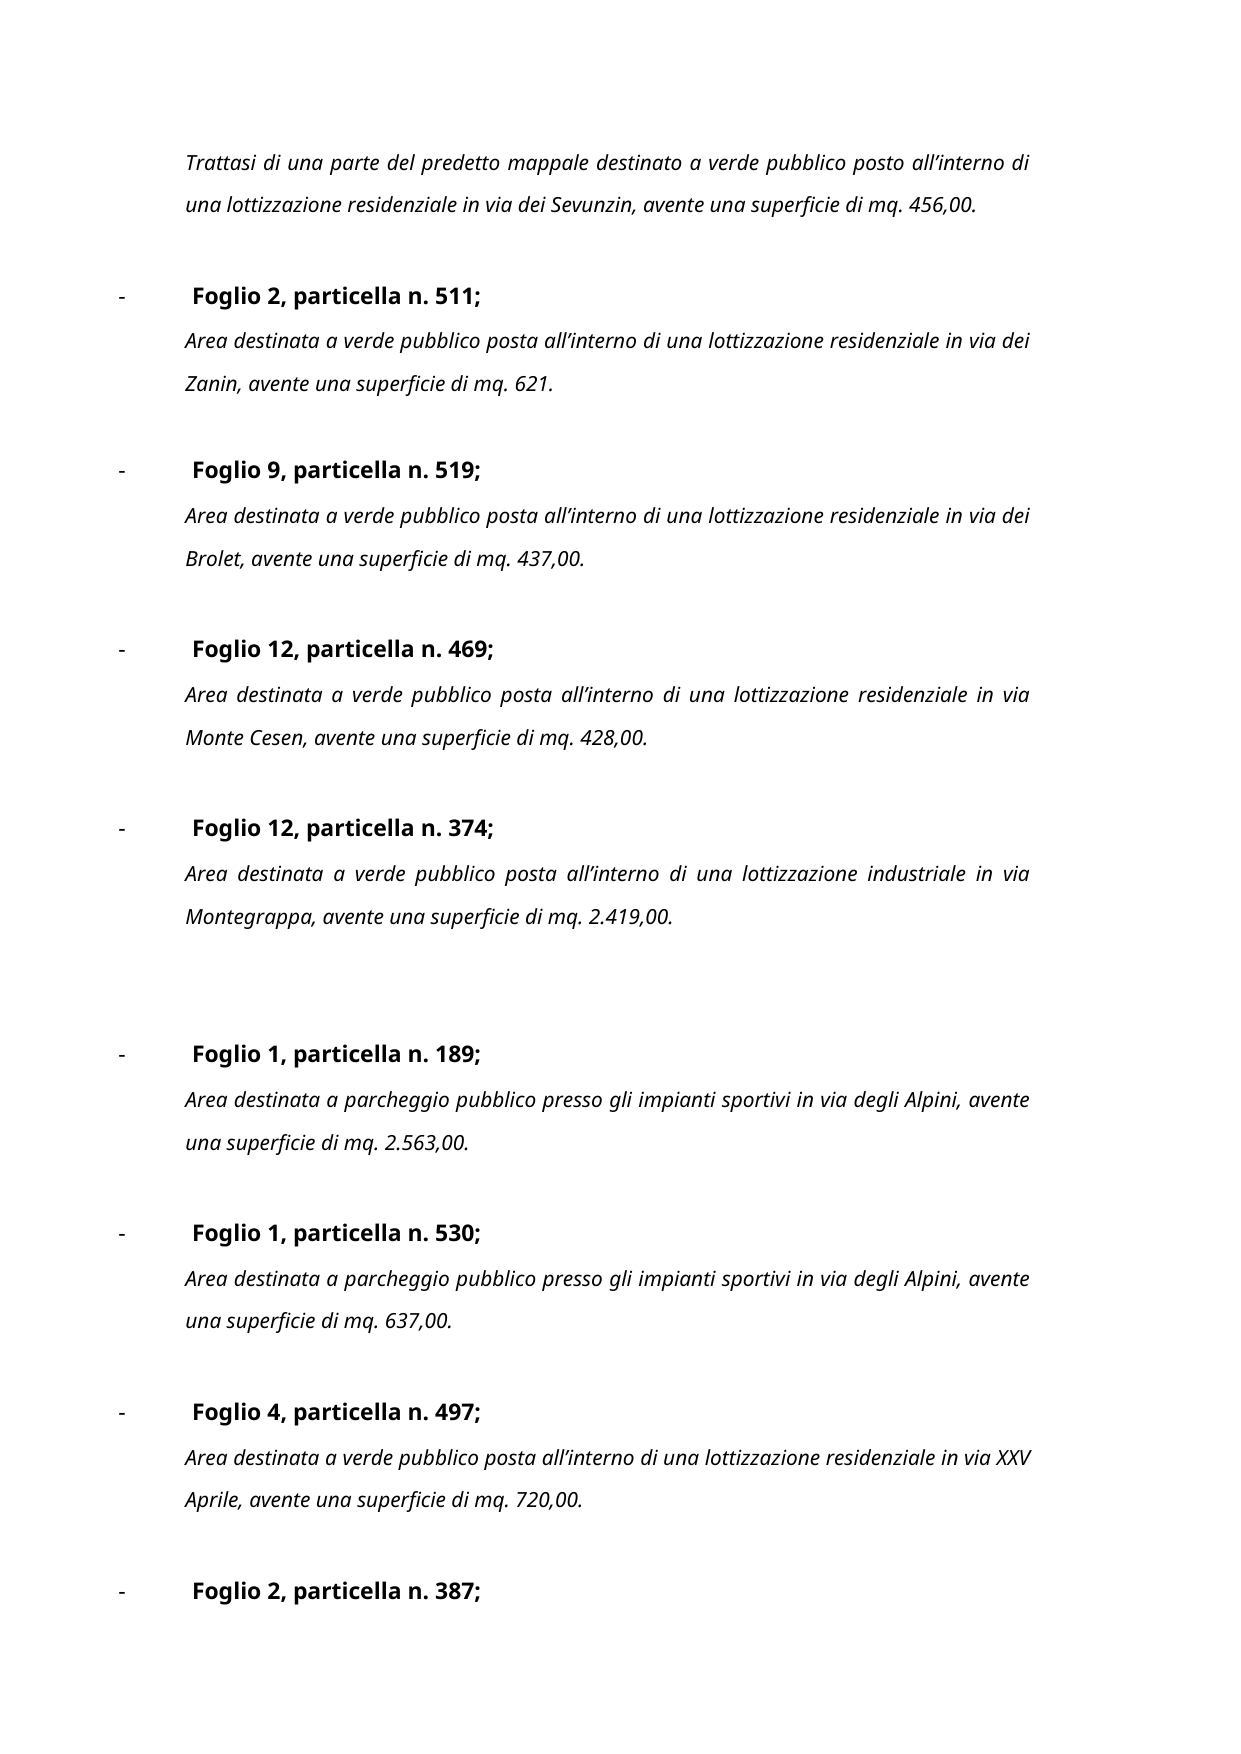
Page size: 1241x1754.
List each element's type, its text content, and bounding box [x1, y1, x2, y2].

text Area destinata a parcheggio pubblico presso gli impianti sportivi in via degli Alpini, avente una superficie di mq. 2.563,00. [185, 1085, 1033, 1156]
list Foglio 2, particella n. 387; [118, 1575, 1033, 1606]
text Area destinata a verde pubblico posta all’interno di una lottizzazione industriale in via Montegrappa, avente una superficie di mq. 2.419,00. [185, 859, 1033, 930]
list Foglio 1, particella n. 189; [118, 1038, 1033, 1069]
text Area destinata a verde pubblico posta all’interno di una lottizzazione residenziale in via dei Zanin, avente una superficie di mq. 621. [185, 327, 1033, 398]
list Foglio 4, particella n. 497; [118, 1396, 1033, 1427]
text Area destinata a verde pubblico posta all’interno di una lottizzazione residenziale in via dei Brolet, avente una superficie di mq. 437,00. [185, 501, 1033, 572]
list Foglio 9, particella n. 519; [118, 454, 1033, 486]
text Trattasi di una parte del predetto mappale destinato a verde pubblico posto all’interno di una lottizzazione residenziale in via dei Sevunzin, avente una superficie di mq. 456,00. [185, 148, 1033, 219]
text Area destinata a parcheggio pubblico presso gli impianti sportivi in via degli Alpini, avente una superficie di mq. 637,00. [185, 1264, 1033, 1335]
list Foglio 12, particella n. 374; [118, 812, 1033, 843]
list Foglio 1, particella n. 530; [118, 1217, 1033, 1248]
list Foglio 2, particella n. 511; [118, 280, 1033, 311]
text Area destinata a verde pubblico posta all’interno di una lottizzazione residenziale in via XXV Aprile, avente una superficie di mq. 720,00. [185, 1443, 1033, 1514]
text Area destinata a verde pubblico posta all’interno di una lottizzazione residenziale in via Monte Cesen, avente una superficie di mq. 428,00. [185, 680, 1033, 751]
list Foglio 12, particella n. 469; [118, 633, 1033, 664]
